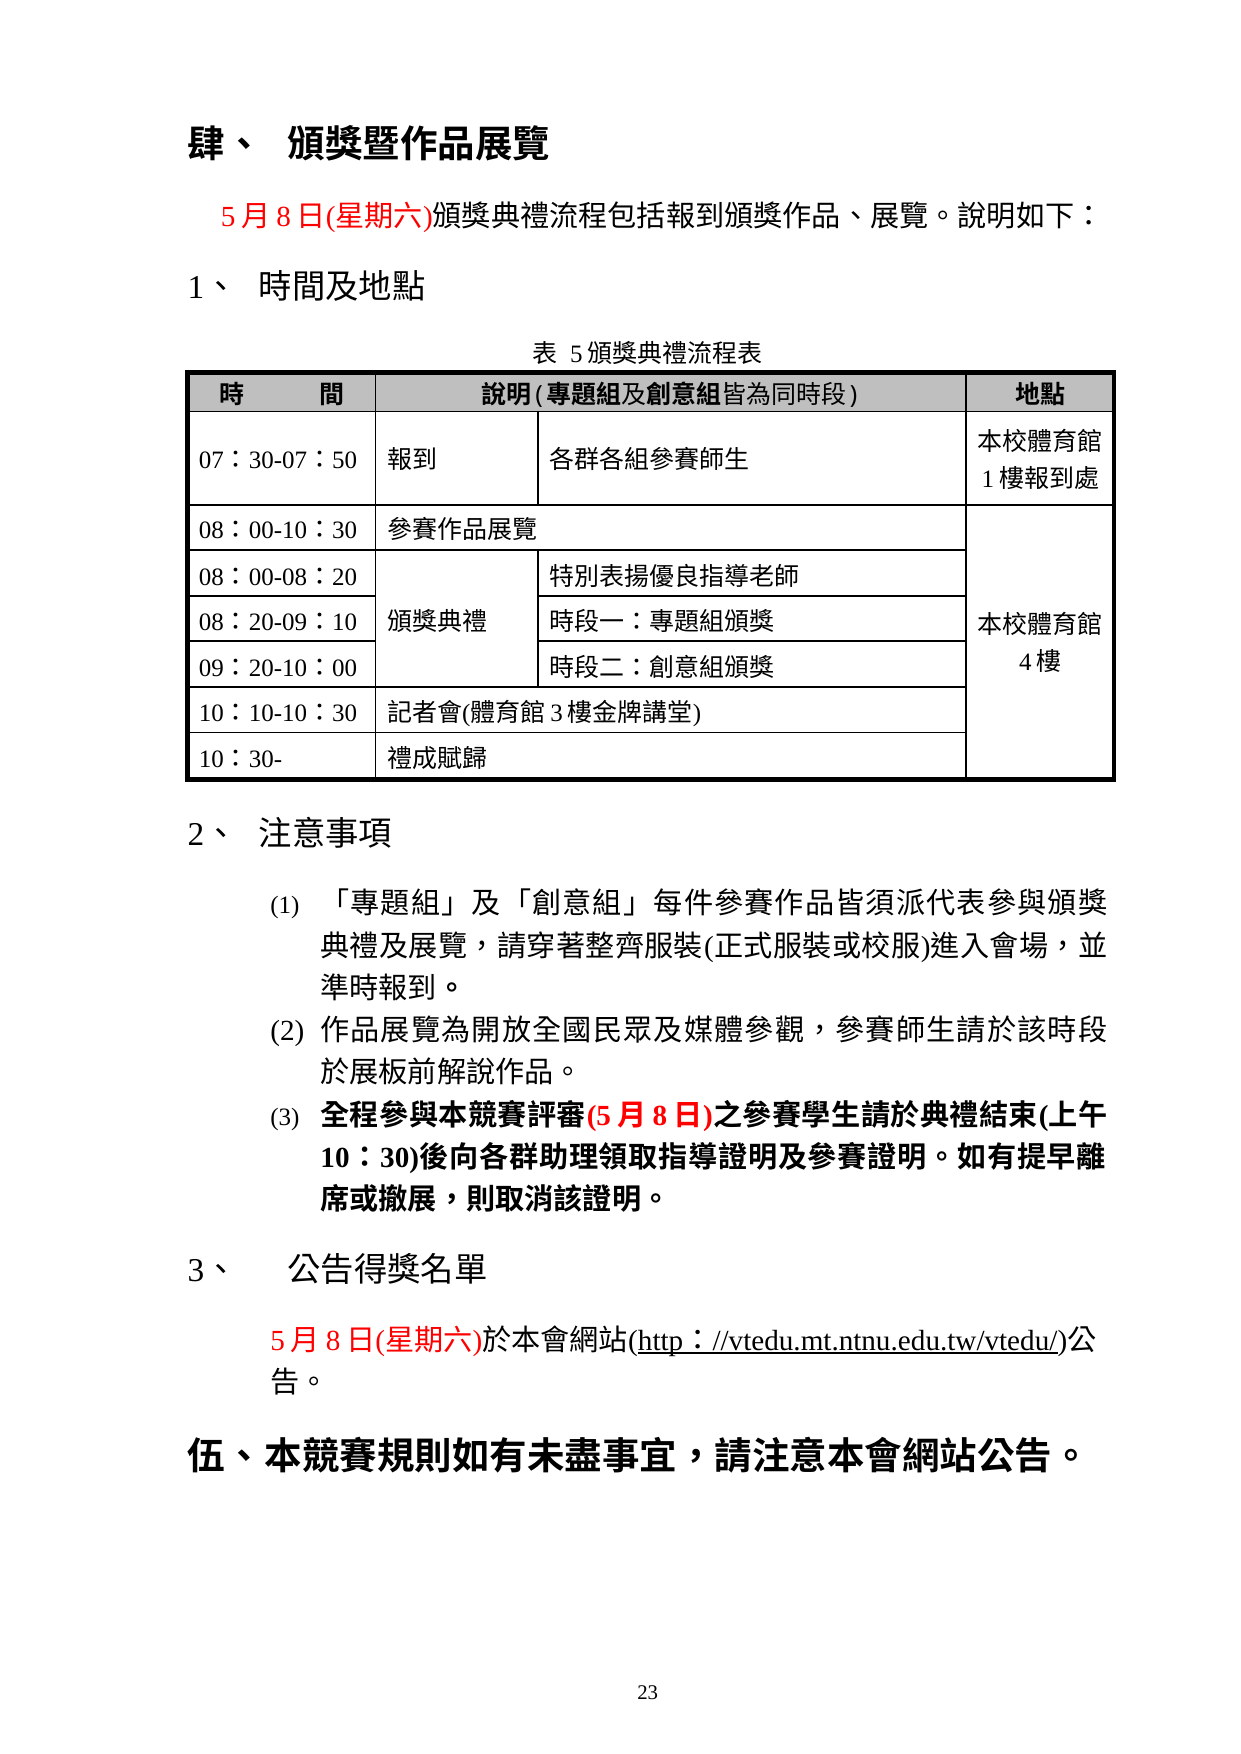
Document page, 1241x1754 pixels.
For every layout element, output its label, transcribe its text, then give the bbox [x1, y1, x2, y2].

list 注意事項 [187, 807, 1107, 855]
table_cell 10：10-10：30 [190, 688, 375, 731]
table_cell 頒獎典禮 [376, 551, 537, 686]
text 表 5頒獎典禮流程表 [187, 333, 1107, 370]
table_cell 時段一：專題組頒獎 [539, 597, 965, 640]
table_cell 本校體育館1樓報到處 [967, 412, 1112, 504]
table_cell 本校體育館 4樓 [967, 506, 1112, 777]
list 全程參與本競賽評審(5月8日)之參賽學生請於典禮結束(上午10：30)後向各群助理領取指導證明及參賽證明。如有提早離席或撤展，則取消該證明。 [270, 1091, 1107, 1218]
list 時間及地點 [187, 260, 1107, 308]
table_header 地點 [967, 375, 1112, 411]
subtitle 5月8日(星期六)頒獎典禮流程包括報到頒獎作品、展覽。說明如下： [191, 193, 1107, 235]
table_cell 07：30-07：50 [190, 412, 375, 504]
table_cell 各群各組參賽師生 [539, 412, 965, 504]
table_cell 禮成賦歸 [376, 733, 965, 777]
list 本競賽規則如有未盡事宜，請注意本會網站公告。 [187, 1426, 1107, 1480]
list 「專題組」及「創意組」每件參賽作品皆須派代表參與頒獎典禮及展覽，請穿著整齊服裝(正式服裝或校服)進入會場，並準時報到。 [270, 880, 1107, 1007]
table_cell 特別表揚優良指導老師 [539, 551, 965, 595]
table_header 說明(專題組及創意組皆為同時段) [376, 375, 965, 411]
table_cell 時段二：創意組頒獎 [539, 642, 965, 686]
table_cell 報到 [376, 412, 537, 504]
table_cell 08：00-08：20 [190, 551, 375, 595]
list 頒獎暨作品展覽 [187, 114, 1107, 168]
table_cell 08：00-10：30 [190, 506, 375, 549]
list 作品展覽為開放全國民眾及媒體參觀，參賽師生請於該時段於展板前解說作品。 [270, 1007, 1107, 1091]
table_header 時 間 [190, 375, 375, 411]
table_cell 10：30- [190, 733, 375, 777]
table_cell 08：20-09：10 [190, 597, 375, 640]
list 公告得獎名單 [187, 1243, 1107, 1291]
table_cell 09：20-10：00 [190, 642, 375, 686]
table_cell 記者會(體育館3樓金牌講堂) [376, 688, 965, 731]
text 5月8日(星期六)於本會網站(http：//vtedu.mt.ntnu.edu.tw/vtedu/)公告。 [270, 1316, 1107, 1401]
table_cell 參賽作品展覽 [376, 506, 965, 549]
